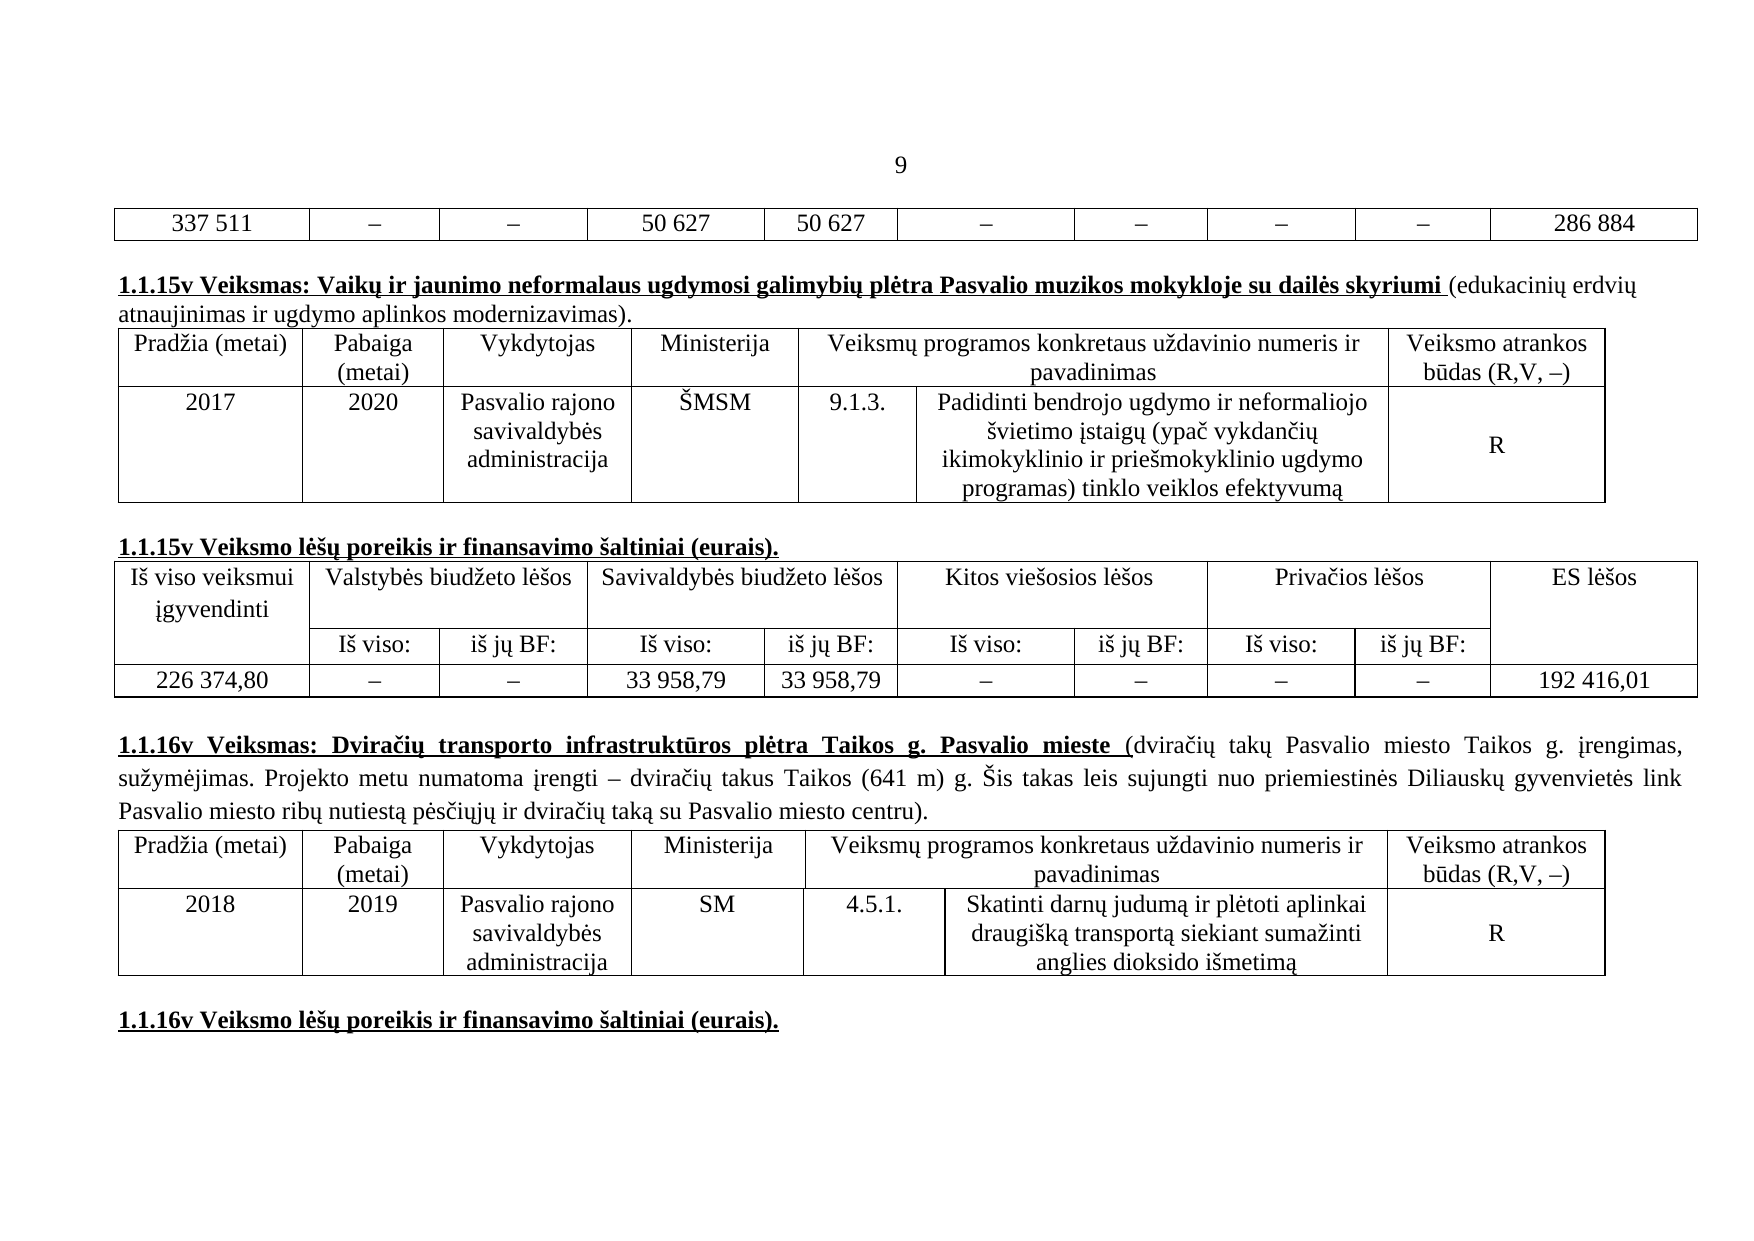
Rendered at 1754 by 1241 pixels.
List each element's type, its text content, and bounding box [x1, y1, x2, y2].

table_header Pabaiga (metai) [303, 329, 443, 386]
table_cell Iš viso: [1208, 629, 1354, 664]
table_cell – [1075, 665, 1207, 696]
text 1.1.16v Veiksmas: Dviračių transporto infrastruktūros plėtra Taikos g. Pasvalio mieste (dviračių takų Pasvalio miesto Taikos g. įrengimas, sužymėjimas. Projekto metu numatoma įrengti – dviračių takus Taikos (641 m) g. Šis takas leis sujungti nuo priemiestinės Diliauskų gyvenvietės link Pasvalio miesto ribų nutiestą pėsčiųjų ir dviračių taką su Pasvalio miesto centru). [118, 730, 1683, 825]
table_header Kitos viešosios lėšos [898, 562, 1207, 628]
table_cell 2018 [119, 889, 302, 975]
table_cell 226 374,80 [115, 665, 309, 696]
table_cell iš jų BF: [1075, 629, 1207, 664]
table_cell – [1075, 209, 1207, 240]
table_header Pradžia (metai) [119, 329, 302, 386]
table_header Veiksmų programos konkretaus uždavinio numeris ir pavadinimas [799, 329, 1388, 386]
table_cell 33 958,79 [588, 665, 764, 696]
table_cell Iš viso: [588, 629, 764, 664]
table_cell SM [632, 889, 803, 975]
table_cell – [440, 665, 587, 696]
table_cell iš jų BF: [440, 629, 587, 664]
table_cell Iš viso: [310, 629, 439, 664]
table_header Savivaldybės biudžeto lėšos [588, 562, 897, 628]
table_cell Pasvalio rajono savivaldybės administracija [444, 387, 631, 502]
table_cell – [1356, 665, 1490, 696]
table_header Vykdytojas [444, 329, 631, 386]
table_cell R [1389, 387, 1604, 502]
table_cell Iš viso: [898, 629, 1074, 664]
table_cell – [1208, 209, 1355, 240]
table_cell 337 511 [115, 209, 309, 240]
table_header Veiksmo atrankos būdas (R,V, –) [1388, 831, 1604, 888]
table_cell iš jų BF: [765, 629, 897, 664]
text 1.1.15v Veiksmas: Vaikų ir jaunimo neformalaus ugdymosi galimybių plėtra Pasvalio muzikos mokykloje su dailės skyriumi (edukacinių erdvių atnaujinimas ir ugdymo aplinkos modernizavimas). [118, 270, 1683, 327]
table_cell 286 884 [1491, 209, 1697, 240]
table_header Vykdytojas [444, 831, 631, 888]
table_cell Skatinti darnų judumą ir plėtoti aplinkai draugišką transportą siekiant sumažinti anglies dioksido išmetimą [946, 889, 1387, 975]
table_cell – [310, 665, 439, 696]
table_header Ministerija [632, 329, 798, 386]
table_cell – [310, 209, 439, 240]
table_header Privačios lėšos [1208, 562, 1490, 628]
table_cell – [898, 209, 1074, 240]
table_cell iš jų BF: [1356, 629, 1490, 664]
table_header Veiksmo atrankos būdas (R,V, –) [1389, 329, 1604, 386]
table_cell Padidinti bendrojo ugdymo ir neformaliojo švietimo įstaigų (ypač vykdančių ikimokyklinio ir priešmokyklinio ugdymo programas) tinklo veiklos efektyvumą [917, 387, 1388, 502]
table_cell 4.5.1. [804, 889, 944, 975]
text 1.1.16v Veiksmo lėšų poreikis ir finansavimo šaltiniai (eurais). [118, 1005, 1683, 1034]
table_cell 50 627 [588, 209, 764, 240]
table_cell 2020 [303, 387, 443, 502]
table_header Veiksmų programos konkretaus uždavinio numeris ir pavadinimas [806, 831, 1387, 888]
table_cell 192 416,01 [1491, 665, 1697, 696]
text 1.1.15v Veiksmo lėšų poreikis ir finansavimo šaltiniai (eurais). [118, 532, 1683, 561]
table_cell 2017 [119, 387, 302, 502]
table_header ES lėšos [1491, 562, 1697, 664]
table_header Iš viso veiksmui įgyvendinti [115, 562, 309, 664]
table_header Valstybės biudžeto lėšos [310, 562, 587, 628]
table_cell – [1208, 665, 1354, 696]
table_cell 9.1.3. [799, 387, 916, 502]
table_cell ŠMSM [632, 387, 798, 502]
table_cell – [898, 665, 1074, 696]
table_header Pradžia (metai) [119, 831, 302, 888]
table_cell 2019 [303, 889, 443, 975]
table_cell – [1356, 209, 1490, 240]
table_cell – [440, 209, 587, 240]
table_header Pabaiga (metai) [303, 831, 443, 888]
table_cell R [1388, 889, 1604, 975]
table_cell 50 627 [765, 209, 897, 240]
table_header Ministerija [632, 831, 805, 888]
table_cell 33 958,79 [765, 665, 897, 696]
table_cell Pasvalio rajono savivaldybės administracija [444, 889, 631, 975]
